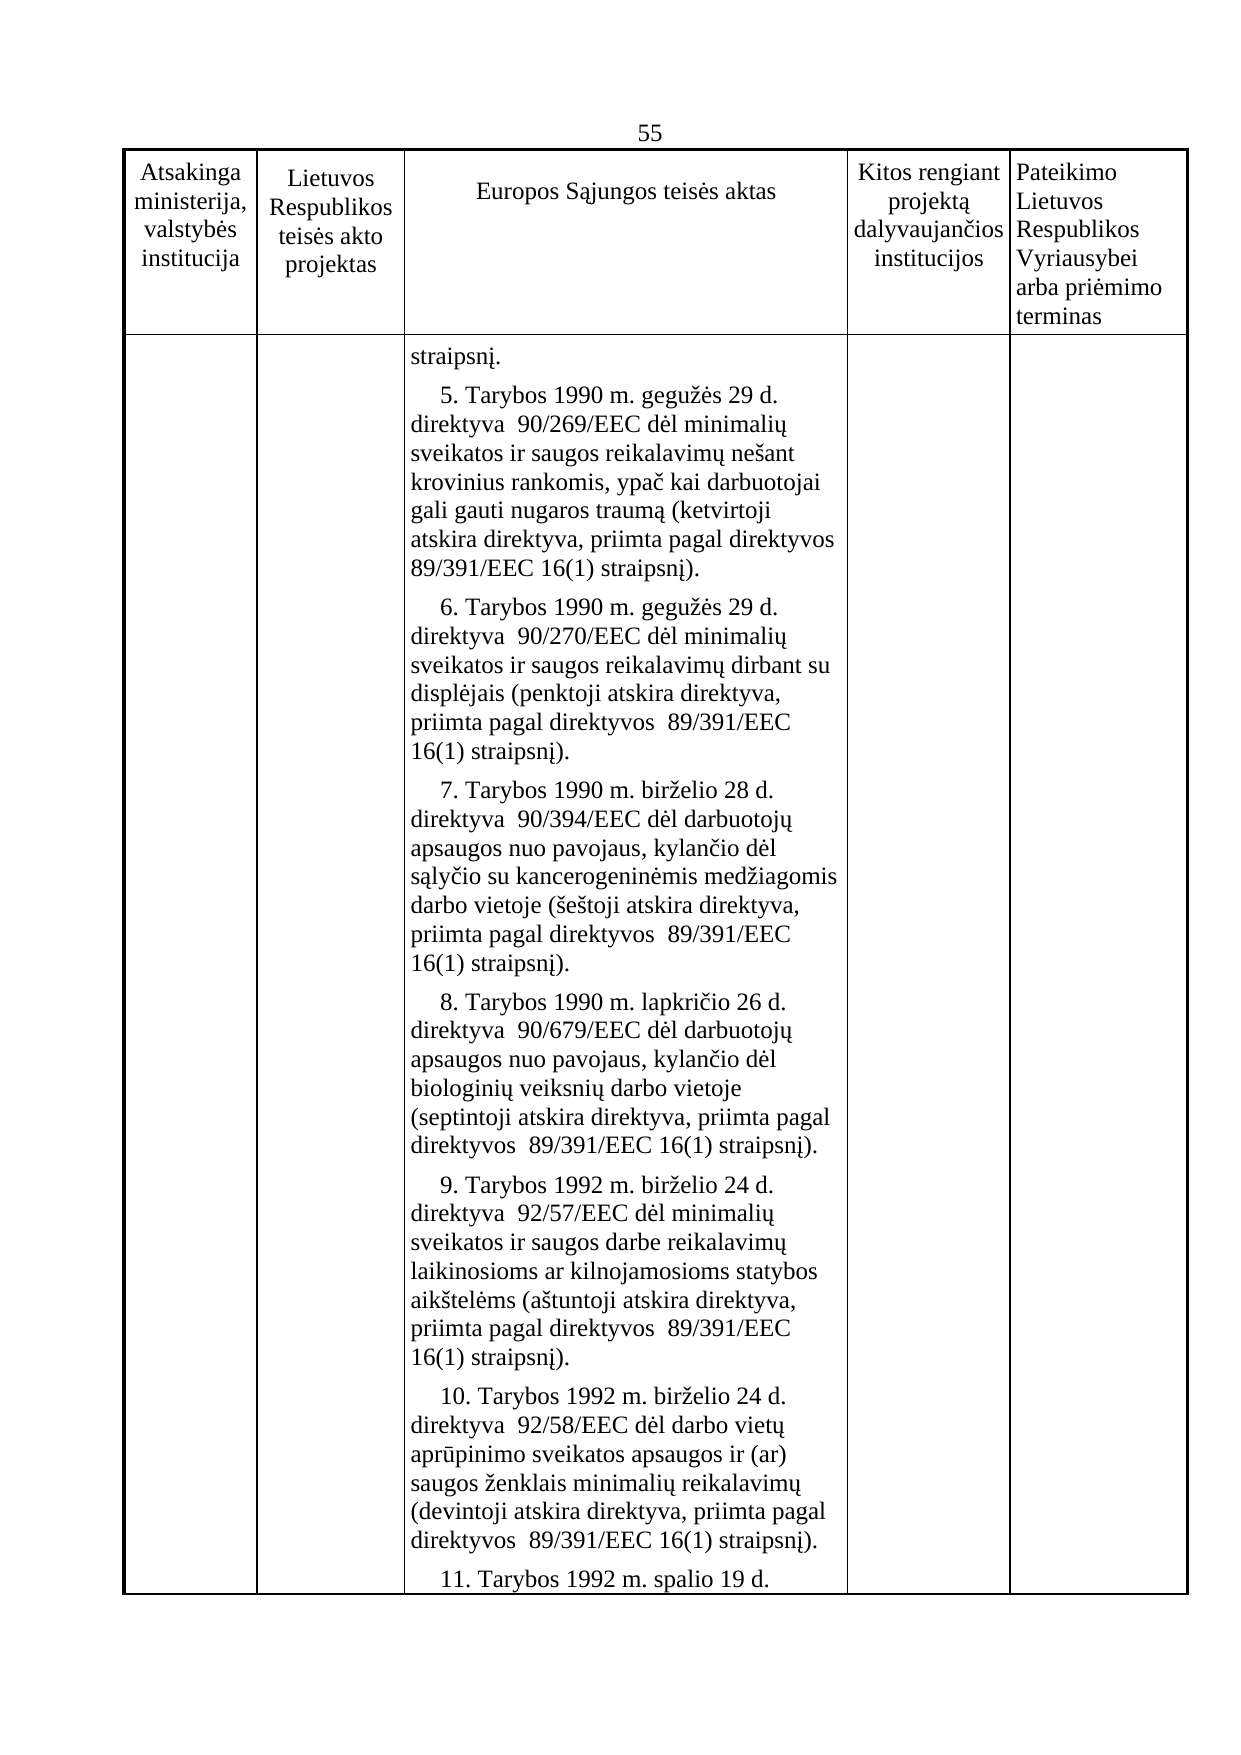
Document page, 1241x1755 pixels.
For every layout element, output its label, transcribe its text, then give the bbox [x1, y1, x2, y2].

table_header Lietuvos Respublikos teisės akto projektas [258, 151, 404, 334]
table_cell [1011, 335, 1186, 1593]
table_cell [258, 335, 404, 1593]
table_header Europos Sąjungos teisės aktas [405, 151, 847, 334]
table_cell [126, 335, 256, 1593]
table_header Atsakinga ministerija, valstybės institucija [126, 151, 256, 334]
table_cell straipsnį. 5. Tarybos 1990 m. gegužės 29 d. direktyva 90/269/EEC dėl minimalių sveikatos ir saugos reikalavimų nešant krovinius rankomis, ypač kai darbuotojai gali gauti nugaros traumą (ketvirtoji atskira direktyva, priimta pagal direktyvos 89/391/EEC 16(1) straipsnį). 6. Tarybos 1990 m. gegužės 29 d. direktyva 90/270/EEC dėl minimalių sveikatos ir saugos reikalavimų dirbant su displėjais (penktoji atskira direktyva, priimta pagal direktyvos 89/391/EEC 16(1) straipsnį). 7. Tarybos 1990 m. birželio 28 d. direktyva 90/394/EEC dėl darbuotojų apsaugos nuo pavojaus, kylančio dėl sąlyčio su kancerogeninėmis medžiagomis darbo vietoje (šeštoji atskira direktyva, priimta pagal direktyvos 89/391/EEC 16(1) straipsnį). 8. Tarybos 1990 m. lapkričio 26 d. direktyva 90/679/EEC dėl darbuotojų apsaugos nuo pavojaus, kylančio dėl biologinių veiksnių darbo vietoje (septintoji atskira direktyva, priimta pagal direktyvos 89/391/EEC 16(1) straipsnį). 9. Tarybos 1992 m. birželio 24 d. direktyva 92/57/EEC dėl minimalių sveikatos ir saugos darbe reikalavimų laikinosioms ar kilnojamosioms statybos aikštelėms (aštuntoji atskira direktyva, priimta pagal direktyvos 89/391/EEC 16(1) straipsnį). 10. Tarybos 1992 m. birželio 24 d. direktyva 92/58/EEC dėl darbo vietų aprūpinimo sveikatos apsaugos ir (ar) saugos ženklais minimalių reikalavimų (devintoji atskira direktyva, priimta pagal direktyvos 89/391/EEC 16(1) straipsnį). 11. Tarybos 1992 m. spalio 19 d. [405, 335, 847, 1593]
table_header Kitos rengiant projektą dalyvaujančios institucijos [848, 151, 1009, 334]
table_header Pateikimo Lietuvos Respublikos Vyriausybei arba priėmimo terminas [1011, 151, 1186, 334]
table_cell [848, 335, 1009, 1593]
